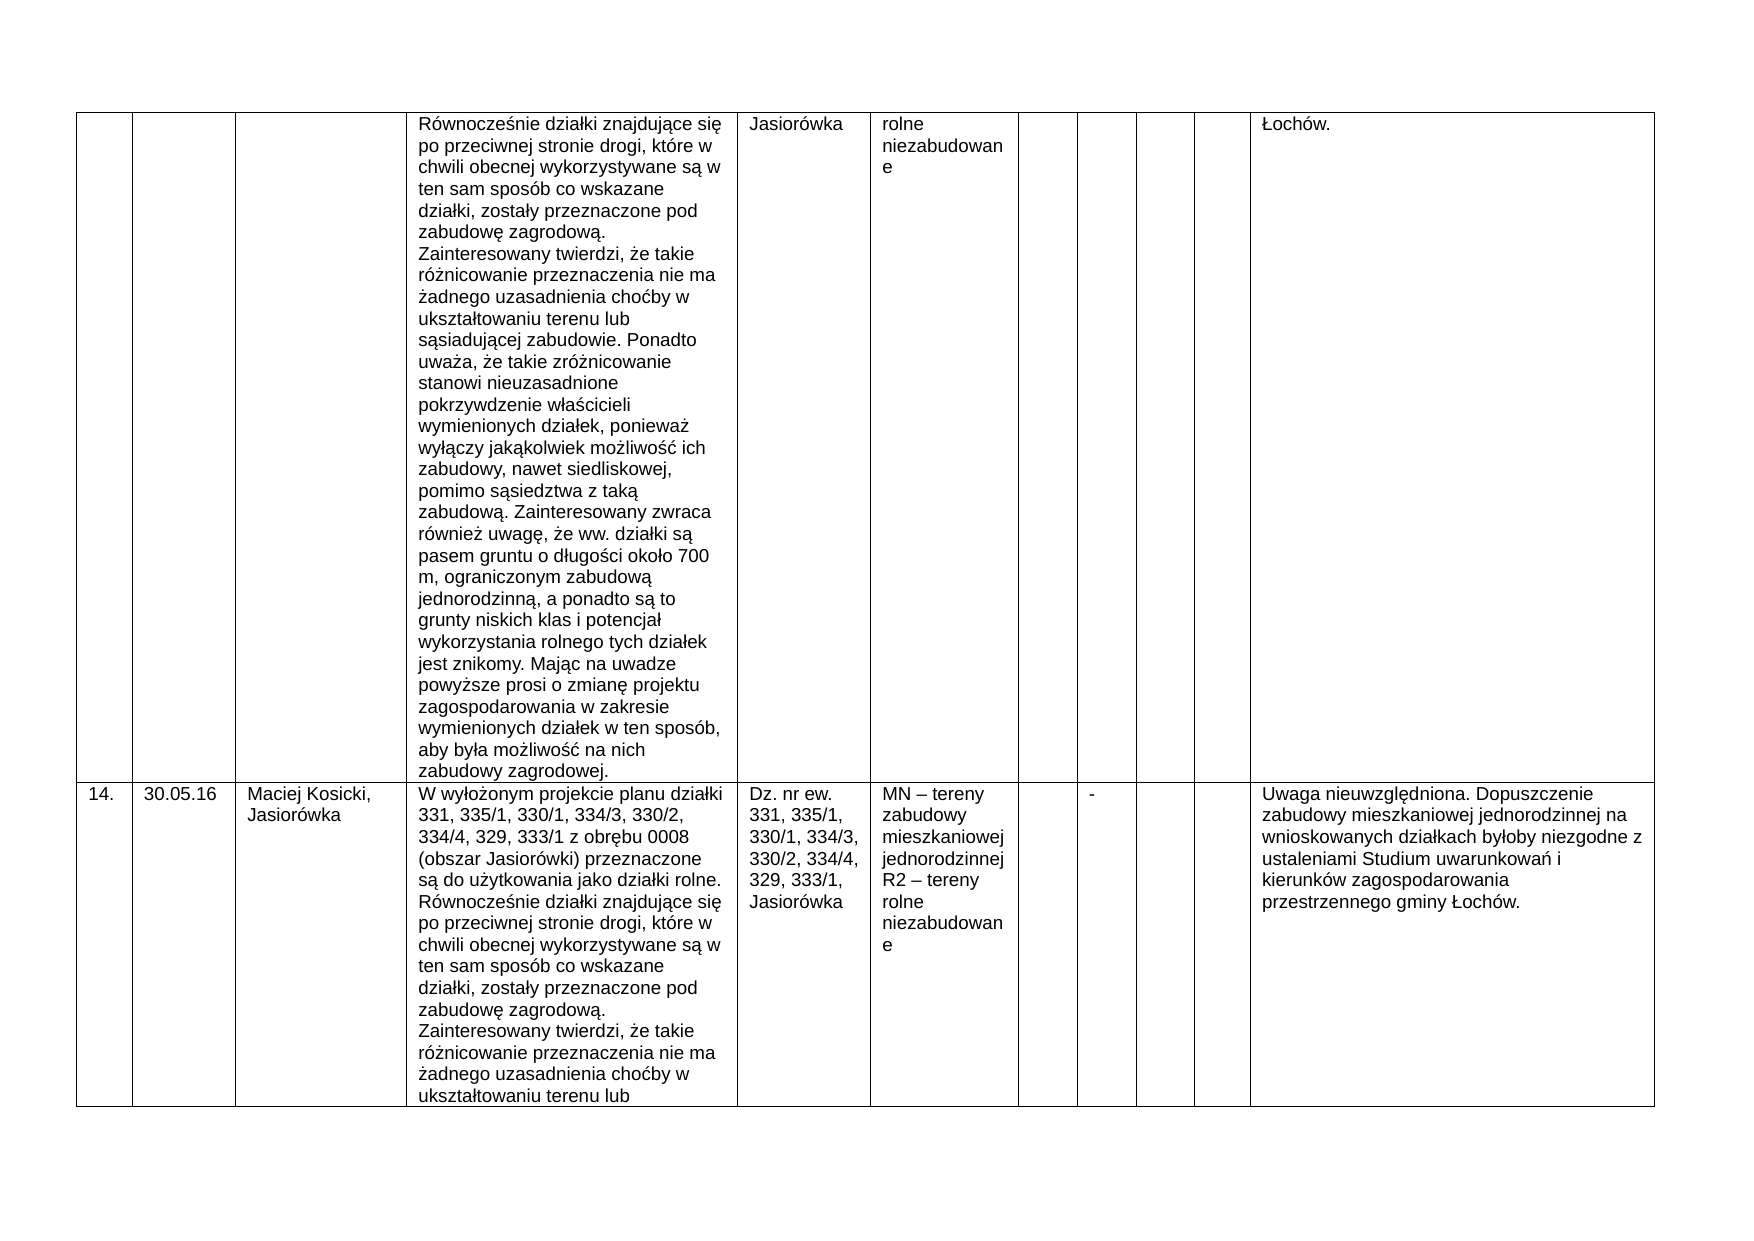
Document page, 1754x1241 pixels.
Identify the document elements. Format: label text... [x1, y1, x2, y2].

table_cell Uwaga nieuwzględniona. Dopuszczenie zabudowy mieszkaniowej jednorodzinnej na wnioskowanych działkach byłoby niezgodne z ustaleniami Studium uwarunkowań i kierunków zagospodarowania przestrzennego gminy Łochów. [1251, 783, 1654, 1106]
table_cell W wyłożonym projekcie planu działki 331, 335/1, 330/1, 334/3, 330/2, 334/4, 329, 333/1 z obrębu 0008 (obszar Jasiorówki) przeznaczone są do użytkowania jako działki rolne. Równocześnie działki znajdujące się po przeciwnej stronie drogi, które w chwili obecnej wykorzystywane są w ten sam sposób co wskazane działki, zostały przeznaczone pod zabudowę zagrodową. Zainteresowany twierdzi, że takie różnicowanie przeznaczenia nie ma żadnego uzasadnienia choćby w ukształtowaniu terenu lub [407, 783, 737, 1106]
table_cell [1195, 113, 1250, 782]
table_cell [1137, 783, 1194, 1106]
table_cell [1137, 113, 1194, 782]
table_cell [236, 113, 406, 782]
table_cell [1019, 783, 1077, 1106]
table_cell - [1078, 113, 1136, 782]
table_cell Dz. nr ew. 331, 335/1, 330/1, 334/3, 330/2, 334/4, 329, 333/1, Jasiorówka [738, 783, 870, 1106]
table_cell MN – tereny zabudowy mieszkaniowej jednorodzinnej R2 – tereny rolne niezabudowane [871, 783, 1018, 1106]
table_cell Równocześnie działki znajdujące się po przeciwnej stronie drogi, które w chwili obecnej wykorzystywane są w ten sam sposób co wskazane działki, zostały przeznaczone pod zabudowę zagrodową. Zainteresowany twierdzi, że takie różnicowanie przeznaczenia nie ma żadnego uzasadnienia choćby w ukształtowaniu terenu lub sąsiadującej zabudowie. Ponadto uważa, że takie zróżnicowanie stanowi nieuzasadnione pokrzywdzenie właścicieli wymienionych działek, ponieważ wyłączy jakąkolwiek możliwość ich zabudowy, nawet siedliskowej, pomimo sąsiedztwa z taką zabudową. Zainteresowany zwraca również uwagę, że ww. działki są pasem gruntu o długości około 700 m, ograniczonym zabudową jednorodzinną, a ponadto są to grunty niskich klas i potencjał wykorzystania rolnego tych działek jest znikomy. Mając na uwadze powyższe prosi o zmianę projektu zagospodarowania w zakresie wymienionych działek w ten sposób, aby była możliwość na nich zabudowy zagrodowej. [407, 113, 737, 782]
table_cell - [1078, 783, 1136, 1106]
table_cell [1195, 783, 1250, 1106]
table_cell [1019, 113, 1077, 782]
table_cell Maciej Kosicki, Jasiorówka [236, 783, 406, 1106]
table_cell 14. [77, 783, 132, 1106]
table_cell [133, 113, 235, 782]
table_cell rolne niezabudowane [871, 113, 1018, 782]
table_cell 30.05.16 [133, 783, 235, 1106]
table_cell Łochów. [1251, 113, 1654, 782]
table_cell Jasiorówka [738, 113, 870, 782]
table_cell [77, 113, 132, 782]
